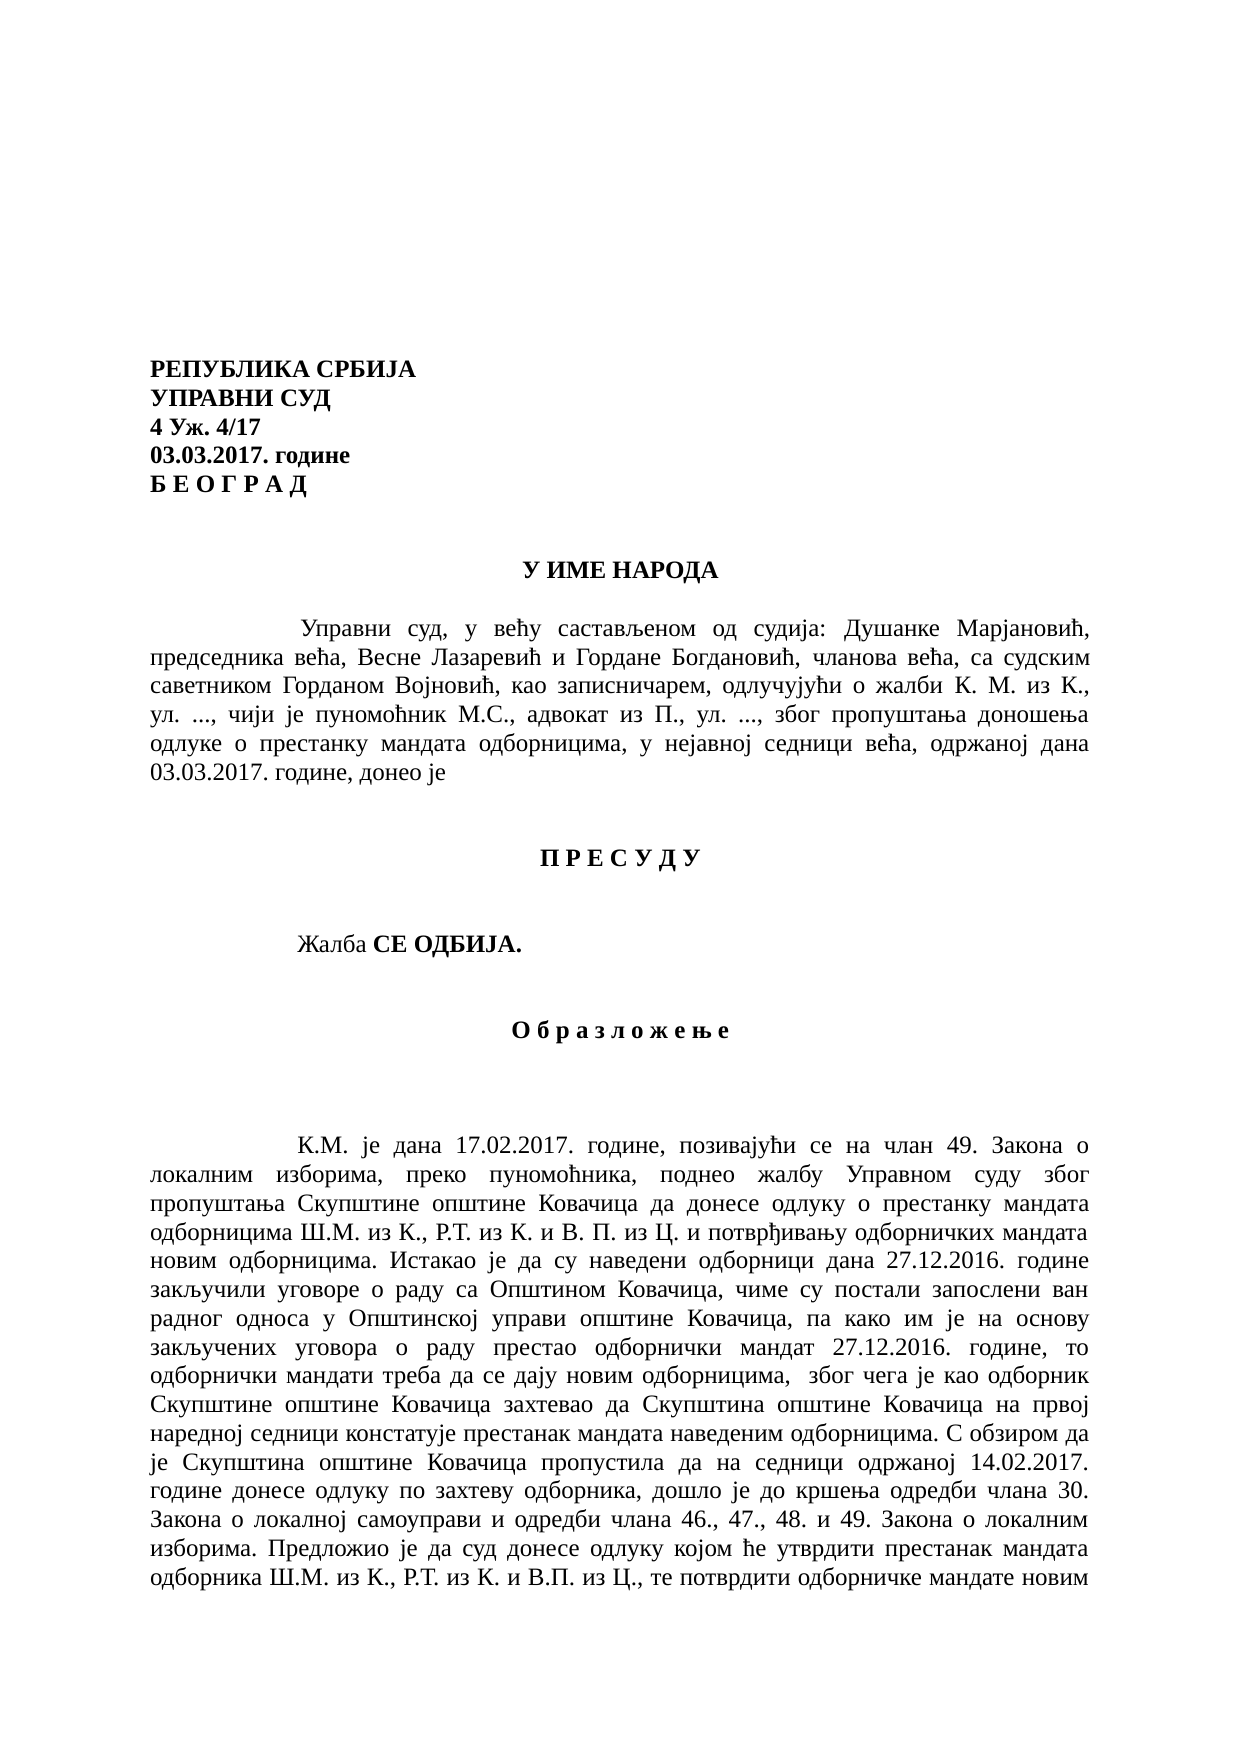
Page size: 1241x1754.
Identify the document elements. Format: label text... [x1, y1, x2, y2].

text О б р а з л о ж е њ е [150, 1015, 1090, 1044]
text К.М. је дана 17.02.2017. године, позивајући се на члан 49. Закона о локалним изборима, преко пуномоћника, поднео жалбу Управном суду због пропуштања Скупштине општине Ковачица да донесе одлуку о престанку мандата одборницима Ш.М. из К., Р.Т. из К. и В. П. из Ц. и потврђивању одборничких мандата новим одборницима. Истакао је да су наведени одборници дана 27.12.2016. године закључили уговоре о раду са Општином Ковачица, чиме су постали запослени ван радног односа у Општинској управи општине Ковачица, па како им је на основу закључених уговора о раду престао одборнички мандат 27.12.2016. године, то одборнички мандати треба да се дају новим одборницима, због чега је као одборник Скупштине општине Ковачица захтевао да Скупштина општине Ковачица на првој наредној седници констатује престанак мандата наведеним одборницима. С обзиром да је Скупштина општине Ковачица пропустила да на седници одржаној 14.02.2017. године донесе одлуку по захтеву одборника, дошло је до кршења одредби члана 30. Закона о локалној самоуправи и одредби члана 46., 47., 48. и 49. Закона о локалним изборима. Предложио је да суд донесе одлуку којом ће утврдити престанак мандата одборника Ш.М. из К., Р.Т. из К. и В.П. из Ц., те потврдити одборничке мандате новим [150, 1130, 1090, 1590]
text П Р Е С У Д У [150, 843, 1090, 872]
text Управни суд, у већу састављеном од судија: Душанке Марјановић, председника већа, Весне Лазаревић и Гордане Богдановић, чланова већа, са судским саветником Горданом Војновић, као записничарем, одлучујући о жалби К. М. из К., ул. ..., чији је пуномоћник М.С., адвокат из П., ул. ..., због пропуштања доношења одлуке о престанку мандата одборницима, у нејавној седници већа, одржаној дана 03.03.2017. године, донео је [150, 613, 1090, 785]
text 03.03.2017. године [150, 440, 1090, 469]
text РЕПУБЛИКА СРБИЈА [150, 148, 1090, 383]
text У ИМЕ НАРОДА [150, 555, 1090, 584]
text Б Е О Г Р А Д [150, 469, 1090, 498]
text УПРАВНИ СУД [150, 383, 1090, 412]
text Жалба СЕ ОДБИЈА. [150, 929, 1090, 958]
text 4 Уж. 4/17 [150, 412, 1090, 440]
